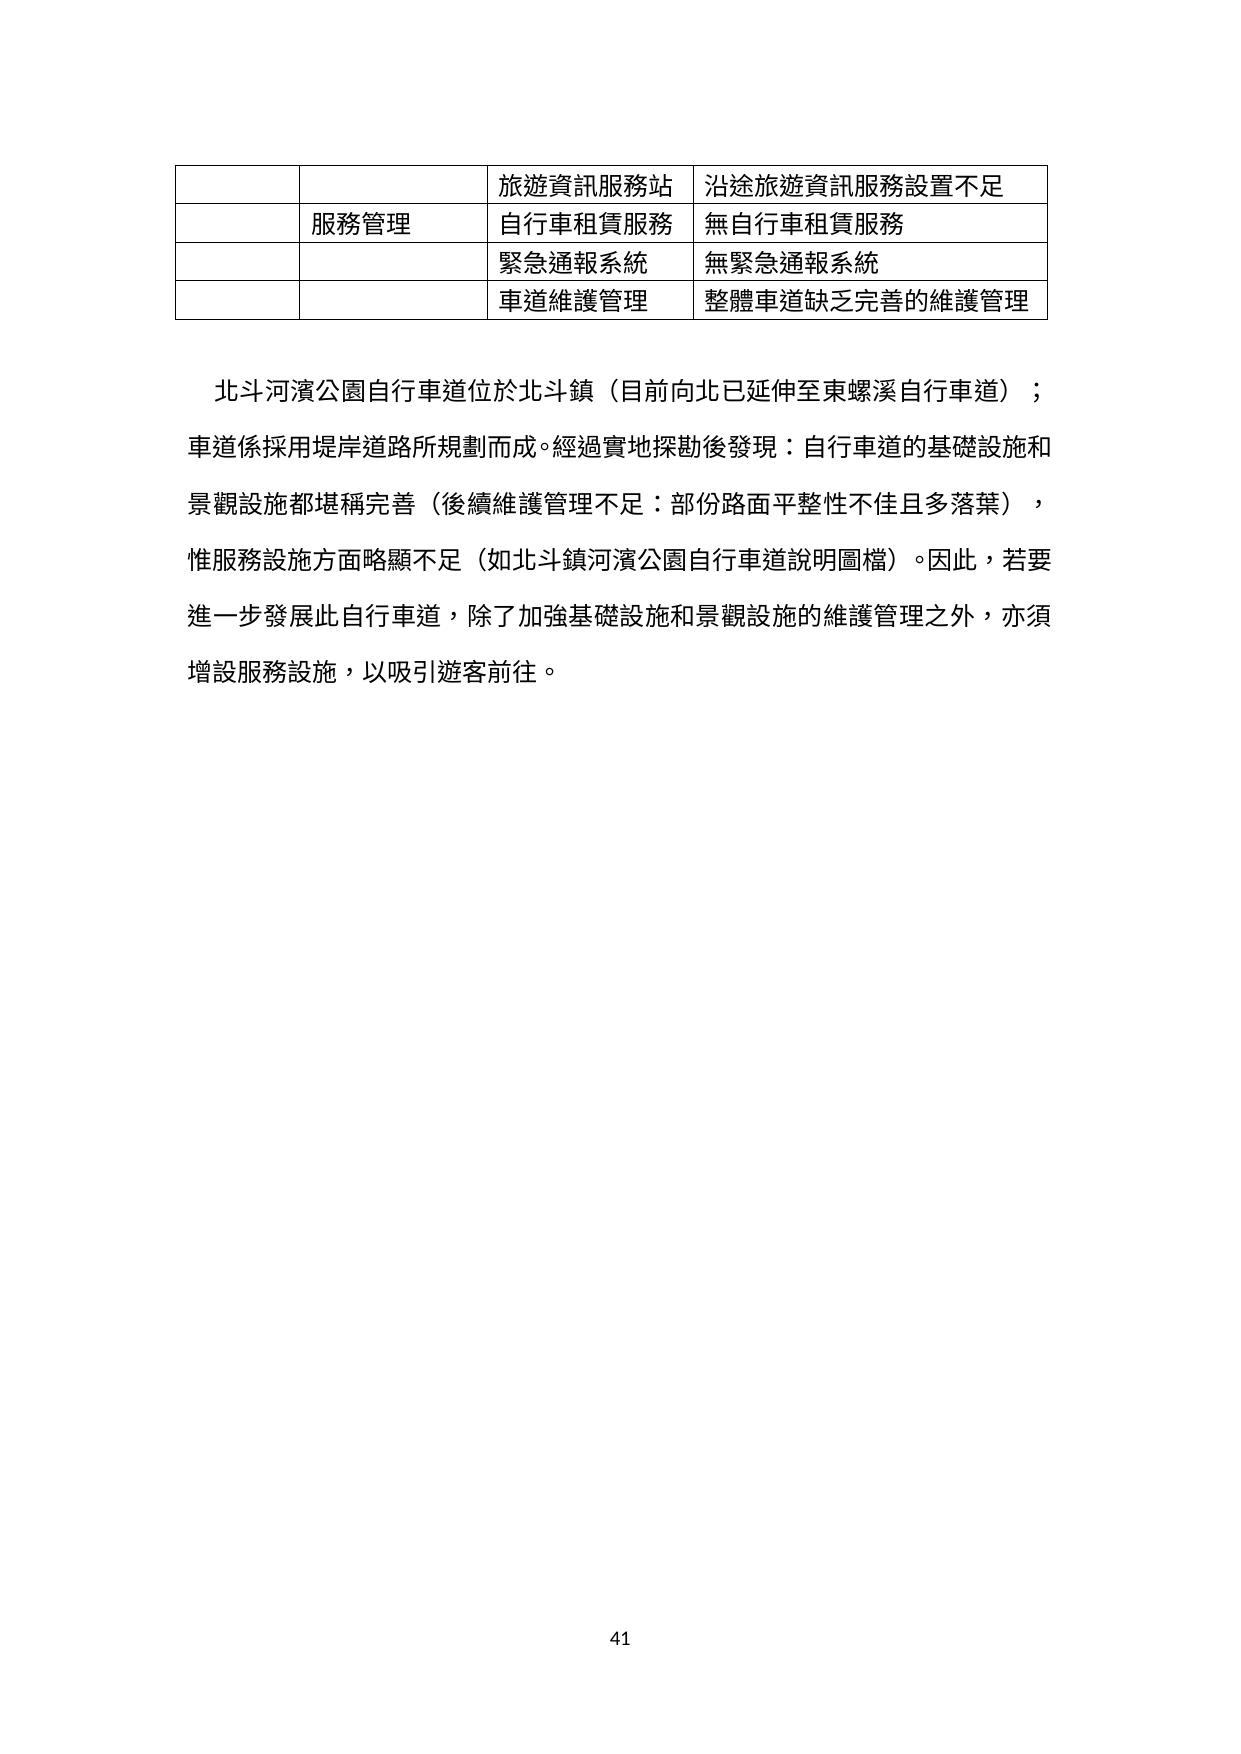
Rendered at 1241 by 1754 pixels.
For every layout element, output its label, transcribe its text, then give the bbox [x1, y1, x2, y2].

table_cell 自行車租賃服務 [488, 204, 693, 242]
table_cell [300, 281, 487, 319]
table_cell [176, 281, 299, 319]
table_cell 緊急通報系統 [488, 243, 693, 280]
table_cell [176, 243, 299, 280]
table_cell 服務管理 [300, 204, 487, 242]
table_cell [300, 166, 487, 203]
table_cell 沿途旅遊資訊服務設置不足 [694, 166, 1047, 203]
text 北斗河濱公園自行車道位於北斗鎮（目前向北已延伸至東螺溪自行車道）；車道係採用堤岸道路所規劃而成。經過實地探勘後發現：自行車道的基礎設施和景觀設施都堪稱完善（後續維護管理不足：部份路面平整性不佳且多落葉），惟服務設施方面略顯不足（如北斗鎮河濱公園自行車道說明圖檔）。因此，若要進一步發展此自行車道，除了加強基礎設施和景觀設施的維護管理之外，亦須增設服務設施，以吸引遊客前往。 [187, 371, 1053, 690]
table_cell 旅遊資訊服務站 [488, 166, 693, 203]
table_cell 無緊急通報系統 [694, 243, 1047, 280]
table_cell 整體車道缺乏完善的維護管理 [694, 281, 1047, 319]
table_cell [176, 166, 299, 203]
table_cell 車道維護管理 [488, 281, 693, 319]
table_cell 無自行車租賃服務 [694, 204, 1047, 242]
table_cell [300, 243, 487, 280]
table_cell [176, 204, 299, 242]
